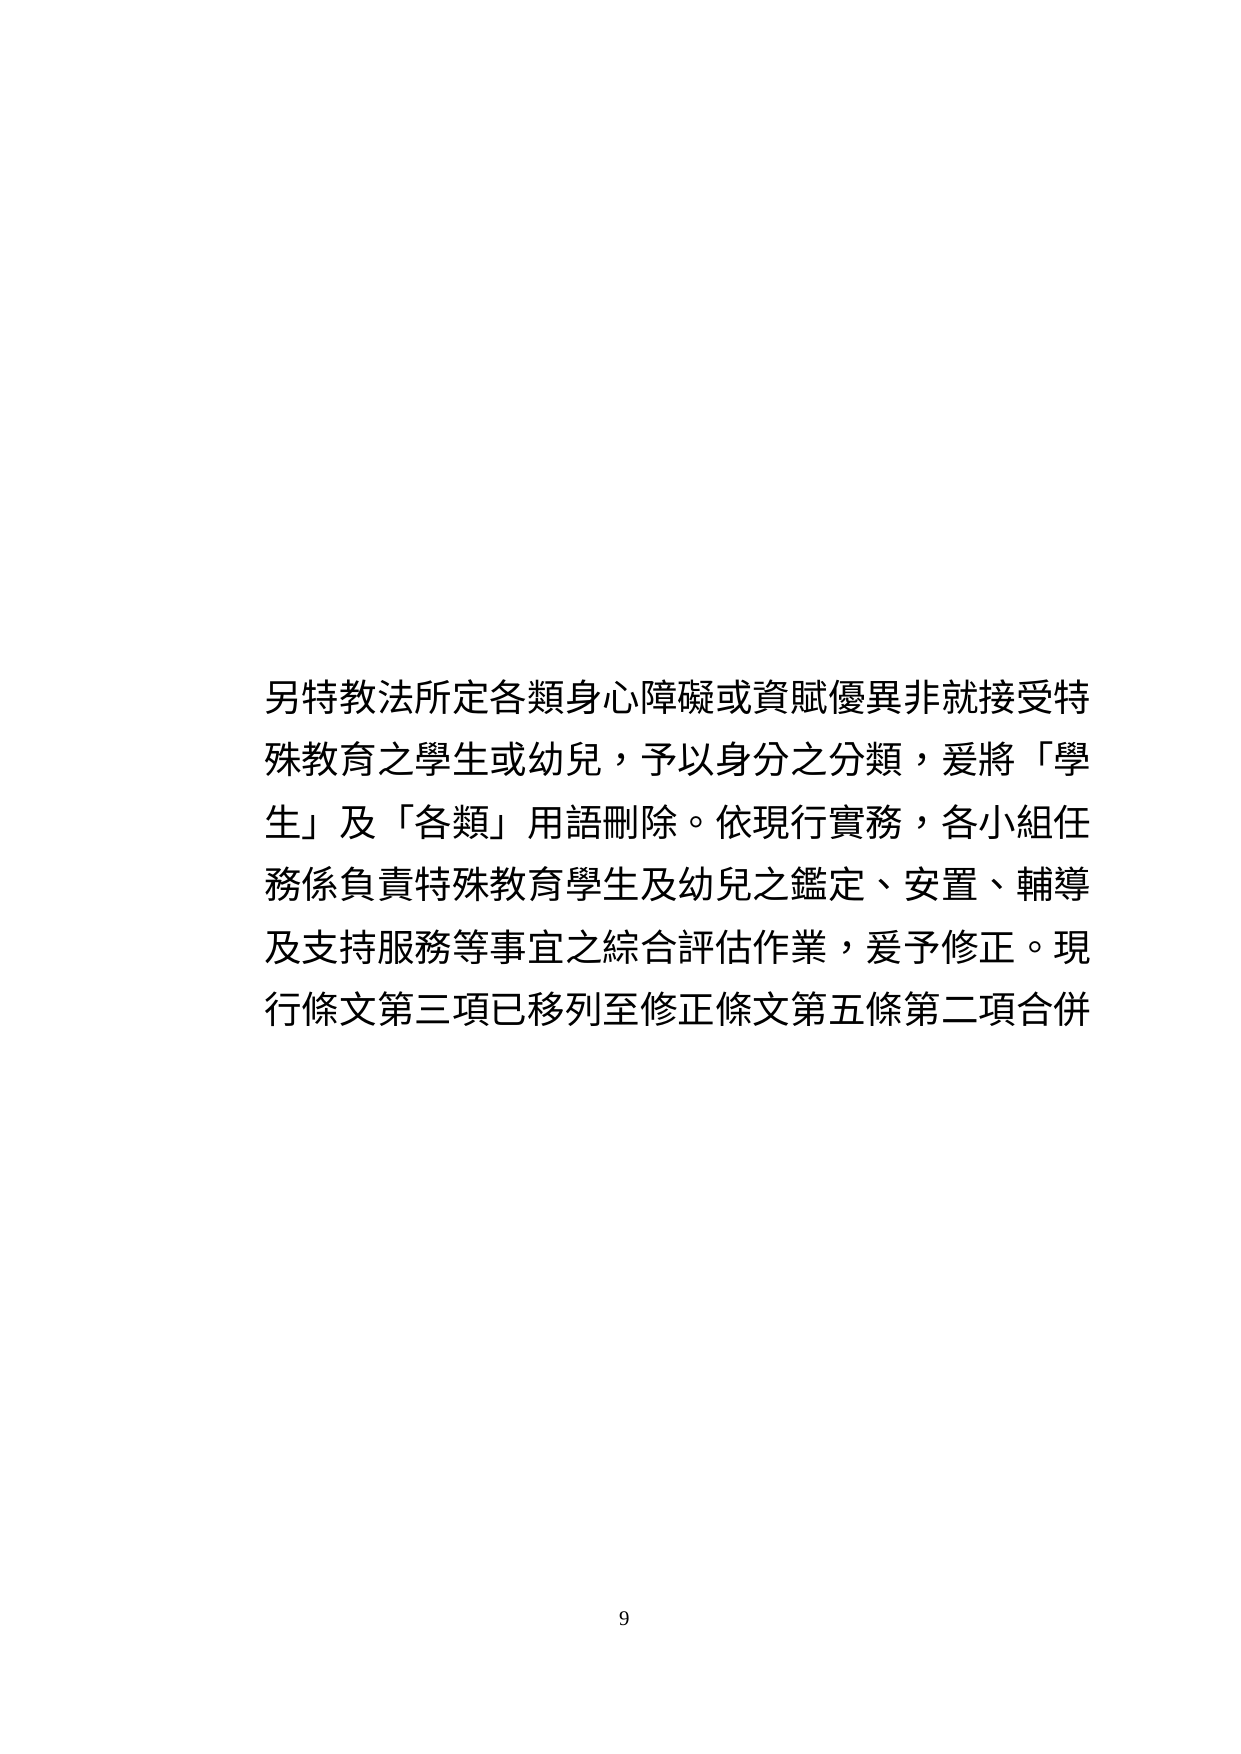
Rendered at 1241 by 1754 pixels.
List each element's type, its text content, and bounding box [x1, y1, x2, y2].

text 另特教法所定各類身心障礙或資賦優異非就接受特殊教育之學生或幼兒，予以身分之分類，爰將「學生」及「各類」用語刪除。依現行實務，各小組任務係負責特殊教育學生及幼兒之鑑定、安置、輔導及支持服務等事宜之綜合評估作業，爰予修正。現行條文第三項已移列至修正條文第五條第二項合併 [203, 653, 1092, 1028]
